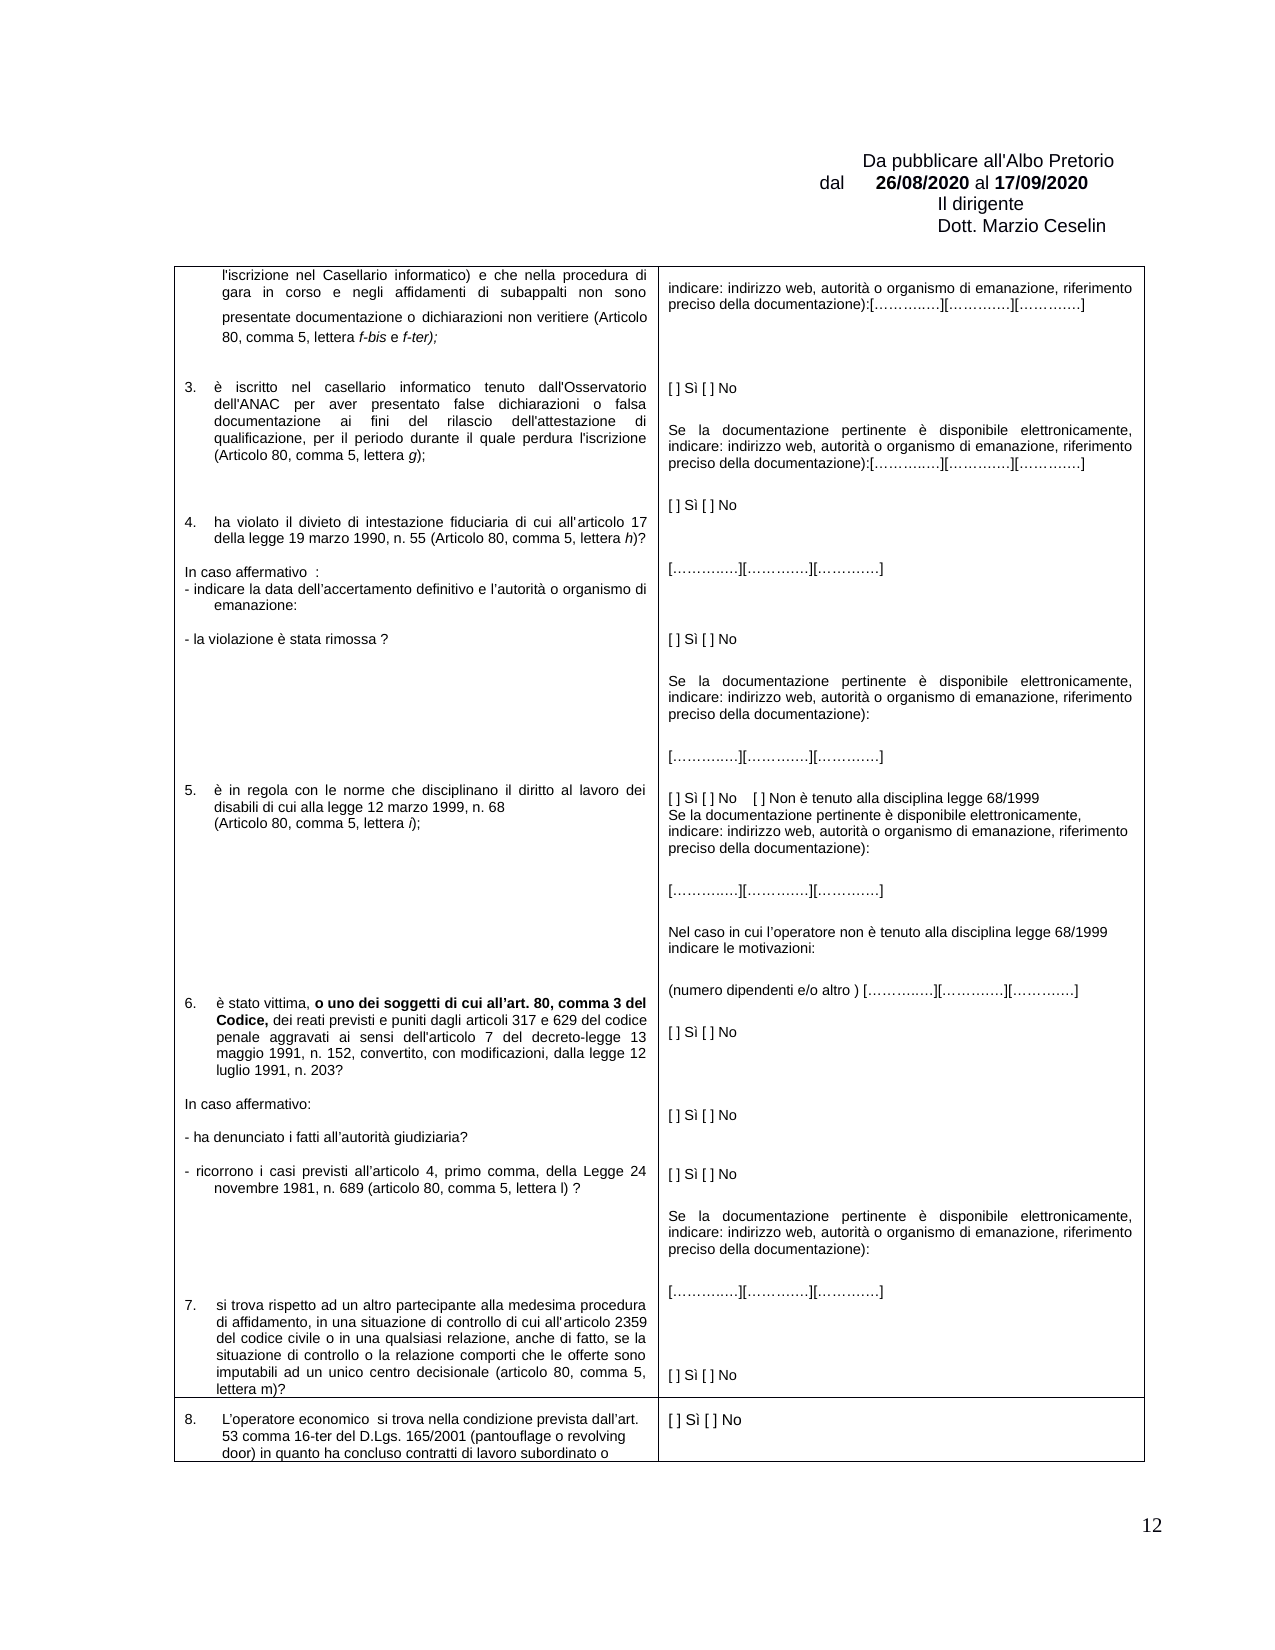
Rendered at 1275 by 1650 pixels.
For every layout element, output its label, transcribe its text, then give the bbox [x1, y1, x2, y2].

table_cell indicare: indirizzo web, autorità o organismo di emanazione, riferimento preciso della documentazione):[………..…][……….…][……….…] [ ] Sì [ ] No Se la documentazione pertinente è disponibile elettronicamente, indicare: indirizzo web, autorità o organismo di emanazione, riferimento preciso della documentazione):[………..…][……….…][……….…] [ ] Sì [ ] No [………..…][……….…][……….…] [ ] Sì [ ] No Se la documentazione pertinente è disponibile elettronicamente, indicare: indirizzo web, autorità o organismo di emanazione, riferimento preciso della documentazione): [………..…][……….…][……….…] [ ] Sì [ ] No [ ] Non è tenuto alla disciplina legge 68/1999 Se la documentazione pertinente è disponibile elettronicamente, indicare: indirizzo web, autorità o organismo di emanazione, riferimento preciso della documentazione): [………..…][……….…][……….…] Nel caso in cui l’operatore non è tenuto alla disciplina legge 68/1999 indicare le motivazioni: (numero dipendenti e/o altro ) [………..…][……….…][……….…] [ ] Sì [ ] No [ ] Sì [ ] No [ ] Sì [ ] No Se la documentazione pertinente è disponibile elettronicamente, indicare: indirizzo web, autorità o organismo di emanazione, riferimento preciso della documentazione): [………..…][……….…][……….…] [ ] Sì [ ] No [659, 267, 1144, 1397]
table_cell [ ] Sì [ ] No [659, 1398, 1144, 1461]
table_cell l'iscrizione nel Casellario informatico) e che nella procedura di gara in corso e negli affidamenti di subappalti non sono presentate documentazione o dichiarazioni non veritiere (Articolo 80, comma 5, lettera f-bis e f-ter); è iscritto nel casellario informatico tenuto dall'Osservatorio dell'ANAC per aver presentato false dichiarazioni o falsa documentazione ai fini del rilascio dell'attestazione di qualificazione, per il periodo durante il quale perdura l'iscrizione (Articolo 80, comma 5, lettera g); ha violato il divieto di intestazione fiduciaria di cui all'articolo 17 della legge 19 marzo 1990, n. 55 (Articolo 80, comma 5, lettera h)? In caso affermativo : - indicare la data dell’accertamento definitivo e l’autorità o organismo di emanazione: - la violazione è stata rimossa ? è in regola con le norme che disciplinano il diritto al lavoro dei disabili di cui alla legge 12 marzo 1999, n. 68 (Articolo 80, comma 5, lettera i); è stato vittima, o uno dei soggetti di cui all’art. 80, comma 3 del Codice, dei reati previsti e puniti dagli articoli 317 e 629 del codice penale aggravati ai sensi dell'articolo 7 del decreto-legge 13 maggio 1991, n. 152, convertito, con modificazioni, dalla legge 12 luglio 1991, n. 203? In caso affermativo: - ha denunciato i fatti all’autorità giudiziaria? - ricorrono i casi previsti all’articolo 4, primo comma, della Legge 24 novembre 1981, n. 689 (articolo 80, comma 5, lettera l) ? si trova rispetto ad un altro partecipante alla medesima procedura di affidamento, in una situazione di controllo di cui all'articolo 2359 del codice civile o in una qualsiasi relazione, anche di fatto, se la situazione di controllo o la relazione comporti che le offerte sono imputabili ad un unico centro decisionale (articolo 80, comma 5, lettera m)? [175, 267, 658, 1397]
table_cell L’operatore economico si trova nella condizione prevista dall’art. 53 comma 16-ter del D.Lgs. 165/2001 (pantouflage o revolving door) in quanto ha concluso contratti di lavoro subordinato o [175, 1398, 658, 1461]
